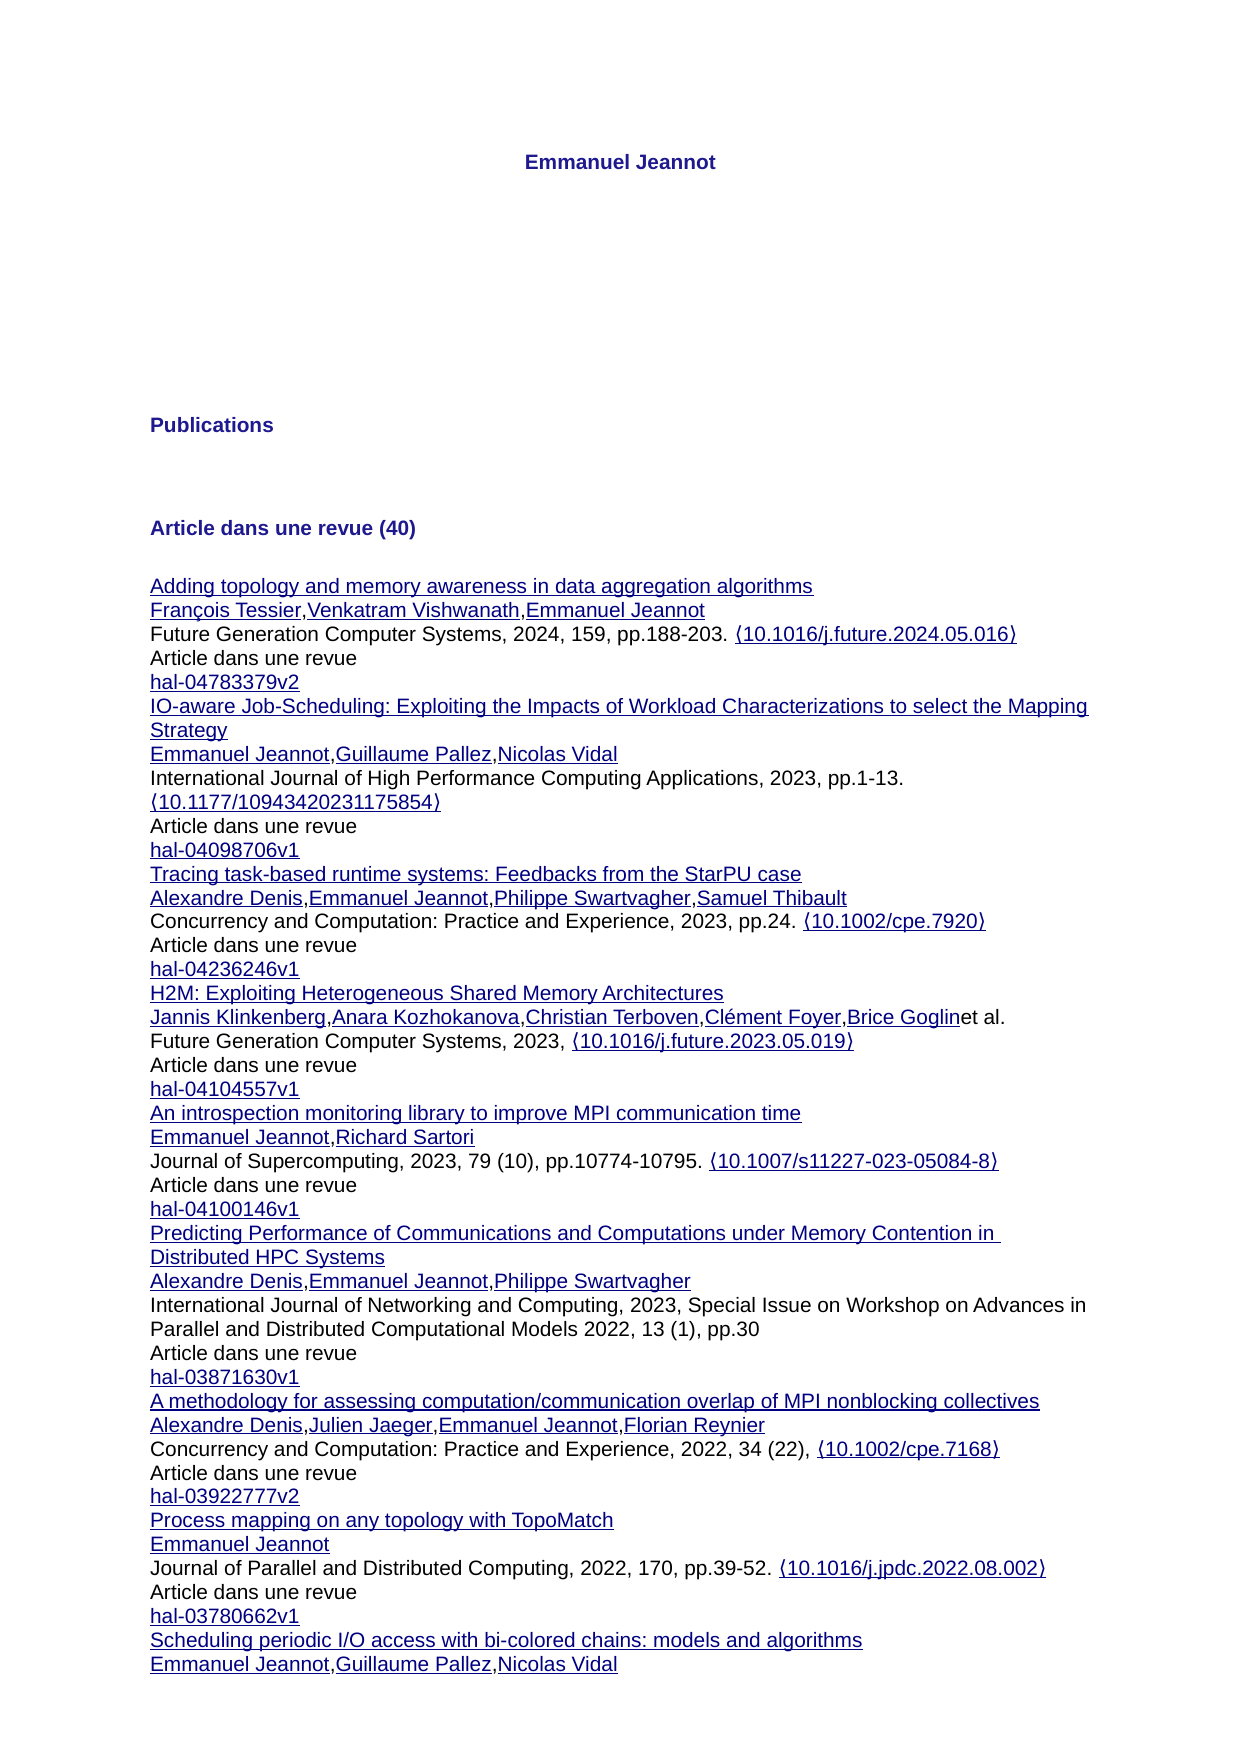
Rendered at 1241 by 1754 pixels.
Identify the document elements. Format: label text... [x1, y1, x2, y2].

subtitle Emmanuel Jeannot [150, 150, 1090, 174]
subtitle Publications [150, 412, 1090, 436]
table_cell A methodology for assessing computation/communication overlap of MPI nonblocking collectives Alexandre Denis,Julien Jaeger,Emmanuel Jeannot,Florian Reynier Concurrency and Computation: Practice and Experience, 2022, 34 (22), ⟨10.1002/cpe.7168⟩ Article dans une revue hal-03922777v2 [150, 1389, 1090, 1508]
table_cell Process mapping on any topology with TopoMatch Emmanuel Jeannot Journal of Parallel and Distributed Computing, 2022, 170, pp.39-52. ⟨10.1016/j.jpdc.2022.08.002⟩ Article dans une revue hal-03780662v1 [150, 1508, 1090, 1628]
table_cell Predicting Performance of Communications and Computations under Memory Contention in Distributed HPC Systems Alexandre Denis,Emmanuel Jeannot,Philippe Swartvagher International Journal of Networking and Computing, 2023, Special Issue on Workshop on Advances in Parallel and Distributed Computational Models 2022, 13 (1), pp.30 Article dans une revue hal-03871630v1 [150, 1221, 1090, 1388]
table_header Adding topology and memory awareness in data aggregation algorithms François Tessier,Venkatram Vishwanath,Emmanuel Jeannot Future Generation Computer Systems, 2024, 159, pp.188-203. ⟨10.1016/j.future.2024.05.016⟩ Article dans une revue hal-04783379v2 [150, 574, 1090, 694]
table_cell IO-aware Job-Scheduling: Exploiting the Impacts of Workload Characterizations to select the Mapping Strategy Emmanuel Jeannot,Guillaume Pallez,Nicolas Vidal International Journal of High Performance Computing Applications, 2023, pp.1-13. ⟨10.1177/10943420231175854⟩ Article dans une revue hal-04098706v1 [150, 694, 1090, 861]
table_cell An introspection monitoring library to improve MPI communication time Emmanuel Jeannot,Richard Sartori Journal of Supercomputing, 2023, 79 (10), pp.10774-10795. ⟨10.1007/s11227-023-05084-8⟩ Article dans une revue hal-04100146v1 [150, 1101, 1090, 1221]
subtitle Article dans une revue (40) [150, 516, 1090, 539]
table_cell Scheduling periodic I/O access with bi-colored chains: models and algorithms Emmanuel Jeannot,Guillaume Pallez,Nicolas Vidal [150, 1628, 1090, 1676]
table_cell Tracing task-based runtime systems: Feedbacks from the StarPU case Alexandre Denis,Emmanuel Jeannot,Philippe Swartvagher,Samuel Thibault Concurrency and Computation: Practice and Experience, 2023, pp.24. ⟨10.1002/cpe.7920⟩ Article dans une revue hal-04236246v1 [150, 861, 1090, 981]
table_cell H2M: Exploiting Heterogeneous Shared Memory Architectures Jannis Klinkenberg,Anara Kozhokanova,Christian Terboven,Clément Foyer,Brice Goglinet al. Future Generation Computer Systems, 2023, ⟨10.1016/j.future.2023.05.019⟩ Article dans une revue hal-04104557v1 [150, 981, 1090, 1101]
